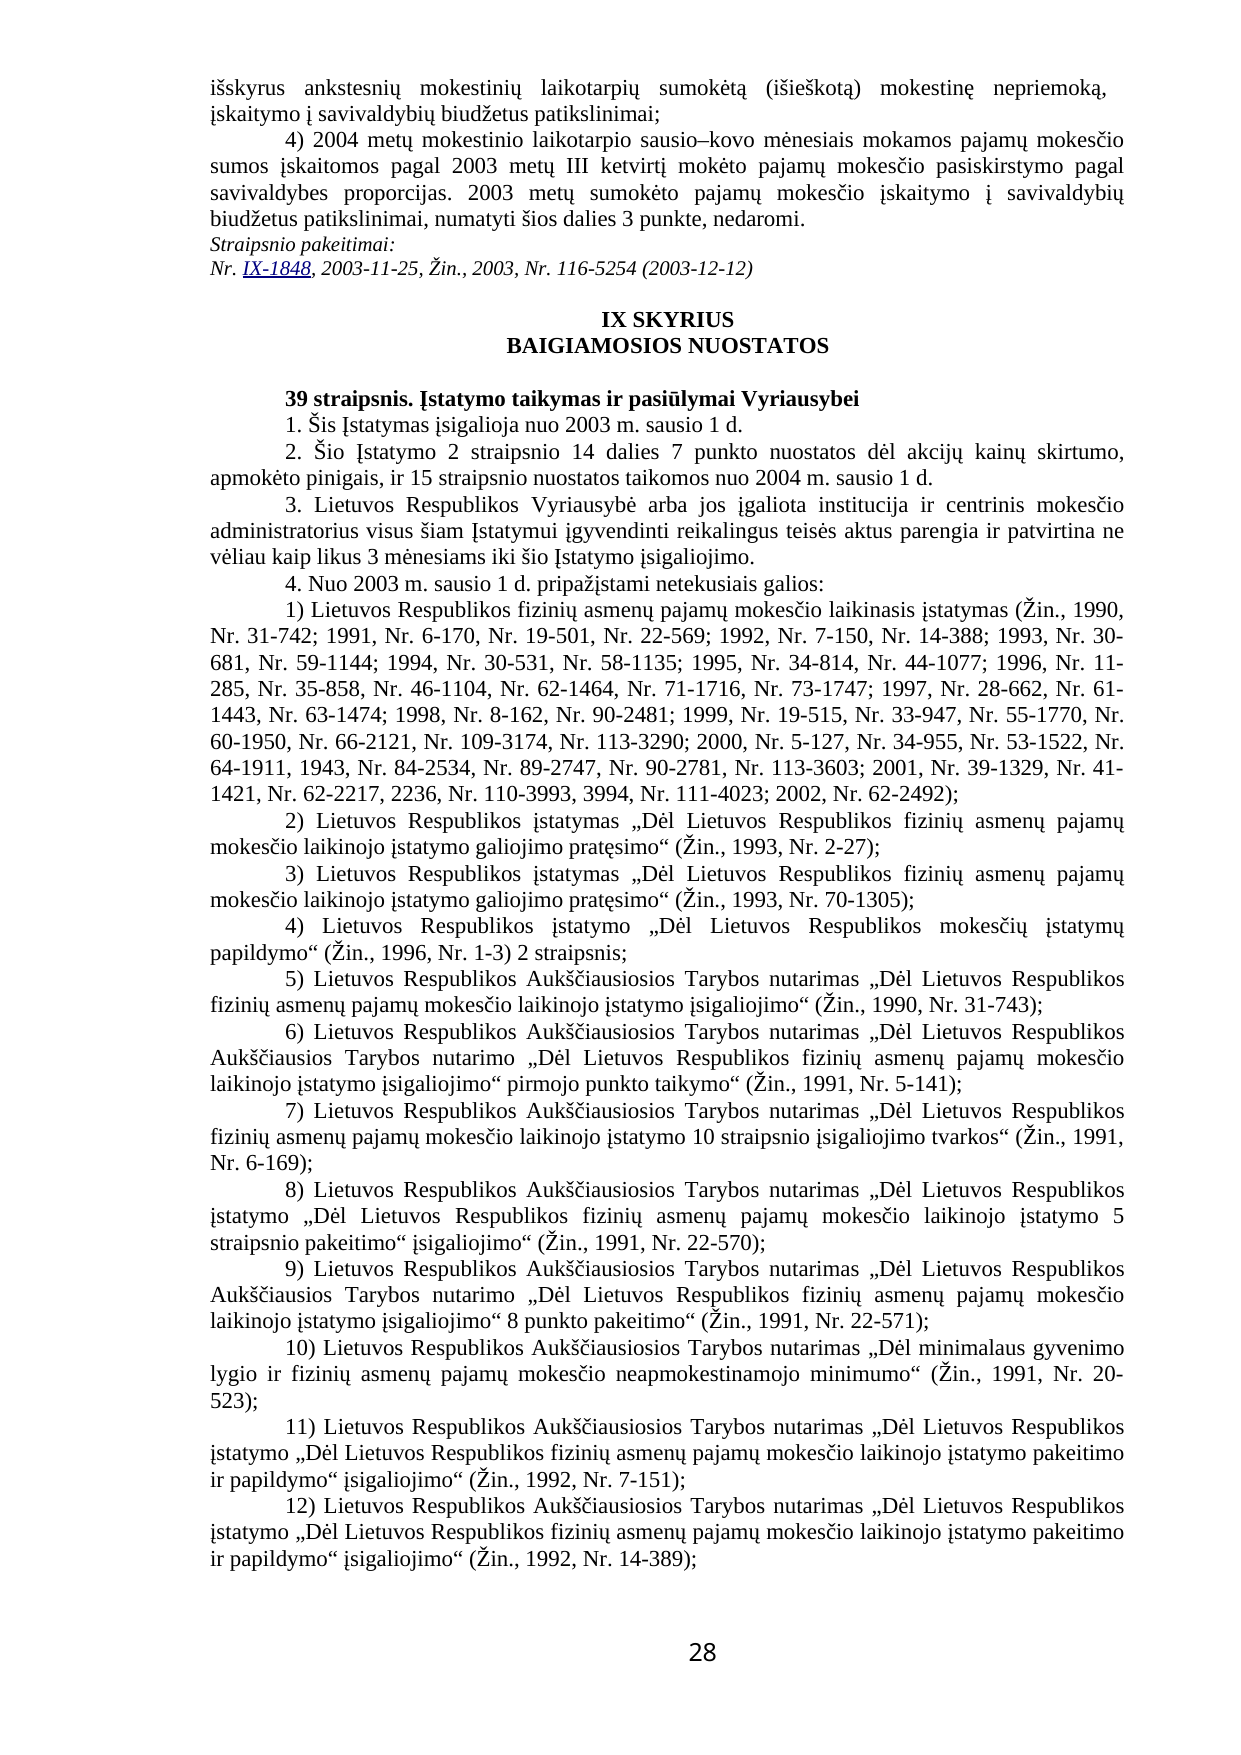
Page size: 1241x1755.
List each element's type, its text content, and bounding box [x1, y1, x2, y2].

subtitle 2. Šio Įstatymo 2 straipsnio 14 dalies 7 punkto nuostatos dėl akcijų kainų skirtumo, apmokėto pinigais, ir 15 straipsnio nuostatos taikomos nuo 2004 m. sausio 1 d. [210, 438, 1126, 491]
text išskyrus ankstesnių mokestinių laikotarpių sumokėtą (išieškotą) mokestinę nepriemoką, įskaitymo į savivaldybių biudžetus patikslinimai; [210, 73, 1108, 126]
text 39 straipsnis. Įstatymo taikymas ir pasiūlymai Vyriausybei [210, 385, 1126, 412]
text 1) Lietuvos Respublikos fizinių asmenų pajamų mokesčio laikinasis įstatymas (Žin., 1990, Nr. 31-742; 1991, Nr. 6-170, Nr. 19-501, Nr. 22-569; 1992, Nr. 7-150, Nr. 14-388; 1993, Nr. 30-681, Nr. 59-1144; 1994, Nr. 30-531, Nr. 58-1135; 1995, Nr. 34-814, Nr. 44-1077; 1996, Nr. 11-285, Nr. 35-858, Nr. 46-1104, Nr. 62-1464, Nr. 71-1716, Nr. 73-1747; 1997, Nr. 28-662, Nr. 61-1443, Nr. 63-1474; 1998, Nr. 8-162, Nr. 90-2481; 1999, Nr. 19-515, Nr. 33-947, Nr. 55-1770, Nr. 60-1950, Nr. 66-2121, Nr. 109-3174, Nr. 113-3290; 2000, Nr. 5-127, Nr. 34-955, Nr. 53-1522, Nr. 64-1911, 1943, Nr. 84-2534, Nr. 89-2747, Nr. 90-2781, Nr. 113-3603; 2001, Nr. 39-1329, Nr. 41-1421, Nr. 62-2217, 2236, Nr. 110-3993, 3994, Nr. 111-4023; 2002, Nr. 62-2492); [210, 596, 1126, 807]
text 9) Lietuvos Respublikos Aukščiausiosios Tarybos nutarimas „Dėl Lietuvos Respublikos Aukščiausios Tarybos nutarimo „Dėl Lietuvos Respublikos fizinių asmenų pajamų mokesčio laikinojo įstatymo įsigaliojimo“ 8 punkto pakeitimo“ (Žin., 1991, Nr. 22-571); [210, 1255, 1126, 1334]
text 4) 2004 metų mokestinio laikotarpio sausio–kovo mėnesiais mokamos pajamų mokesčio sumos įskaitomos pagal 2003 metų III ketvirtį mokėto pajamų mokesčio pasiskirstymo pagal savivaldybes proporcijas. 2003 metų sumokėto pajamų mokesčio įskaitymo į savivaldybių biudžetus patikslinimai, numatyti šios dalies 3 punkte, nedaromi. [210, 126, 1126, 232]
text Nr. IX-1848, 2003-11-25, Žin., 2003, Nr. 116-5254 (2003-12-12) [210, 256, 1120, 280]
text 10) Lietuvos Respublikos Aukščiausiosios Tarybos nutarimas „Dėl minimalaus gyvenimo lygio ir fizinių asmenų pajamų mokesčio neapmokestinamojo minimumo“ (Žin., 1991, Nr. 20-523); [210, 1334, 1126, 1413]
text 4. Nuo 2003 m. sausio 1 d. pripažįstami netekusiais galios: [210, 570, 1126, 596]
text 3. Lietuvos Respublikos Vyriausybė arba jos įgaliota institucija ir centrinis mokesčio administratorius visus šiam Įstatymui įgyvendinti reikalingus teisės aktus parengia ir patvirtina ne vėliau kaip likus 3 mėnesiams iki šio Įstatymo įsigaliojimo. [210, 491, 1126, 570]
text 2) Lietuvos Respublikos įstatymas „Dėl Lietuvos Respublikos fizinių asmenų pajamų mokesčio laikinojo įstatymo galiojimo pratęsimo“ (Žin., 1993, Nr. 2-27); [210, 807, 1126, 859]
text 5) Lietuvos Respublikos Aukščiausiosios Tarybos nutarimas „Dėl Lietuvos Respublikos fizinių asmenų pajamų mokesčio laikinojo įstatymo įsigaliojimo“ (Žin., 1990, Nr. 31-743); [210, 965, 1126, 1018]
text 4) Lietuvos Respublikos įstatymo „Dėl Lietuvos Respublikos mokesčių įstatymų papildymo“ (Žin., 1996, Nr. 1-3) 2 straipsnis; [210, 912, 1126, 965]
text Straipsnio pakeitimai: [210, 232, 1120, 256]
text 12) Lietuvos Respublikos Aukščiausiosios Tarybos nutarimas „Dėl Lietuvos Respublikos įstatymo „Dėl Lietuvos Respublikos fizinių asmenų pajamų mokesčio laikinojo įstatymo pakeitimo ir papildymo“ įsigaliojimo“ (Žin., 1992, Nr. 14-389); [210, 1492, 1126, 1571]
text 1. Šis Įstatymas įsigalioja nuo 2003 m. sausio 1 d. [210, 412, 1126, 438]
text 6) Lietuvos Respublikos Aukščiausiosios Tarybos nutarimas „Dėl Lietuvos Respublikos Aukščiausios Tarybos nutarimo „Dėl Lietuvos Respublikos fizinių asmenų pajamų mokesčio laikinojo įstatymo įsigaliojimo“ pirmojo punkto taikymo“ (Žin., 1991, Nr. 5-141); [210, 1018, 1126, 1097]
text 8) Lietuvos Respublikos Aukščiausiosios Tarybos nutarimas „Dėl Lietuvos Respublikos įstatymo „Dėl Lietuvos Respublikos fizinių asmenų pajamų mokesčio laikinojo įstatymo 5 straipsnio pakeitimo“ įsigaliojimo“ (Žin., 1991, Nr. 22-570); [210, 1176, 1126, 1255]
text 3) Lietuvos Respublikos įstatymas „Dėl Lietuvos Respublikos fizinių asmenų pajamų mokesčio laikinojo įstatymo galiojimo pratęsimo“ (Žin., 1993, Nr. 70-1305); [210, 859, 1126, 912]
text 7) Lietuvos Respublikos Aukščiausiosios Tarybos nutarimas „Dėl Lietuvos Respublikos fizinių asmenų pajamų mokesčio laikinojo įstatymo 10 straipsnio įsigaliojimo tvarkos“ (Žin., 1991, Nr. 6-169); [210, 1097, 1126, 1176]
subtitle BAIGIAMOSIOS NUOSTATOS [210, 332, 1126, 359]
text 11) Lietuvos Respublikos Aukščiausiosios Tarybos nutarimas „Dėl Lietuvos Respublikos įstatymo „Dėl Lietuvos Respublikos fizinių asmenų pajamų mokesčio laikinojo įstatymo pakeitimo ir papildymo“ įsigaliojimo“ (Žin., 1992, Nr. 7-151); [210, 1413, 1126, 1492]
subtitle IX SKYRIUS [210, 306, 1126, 332]
